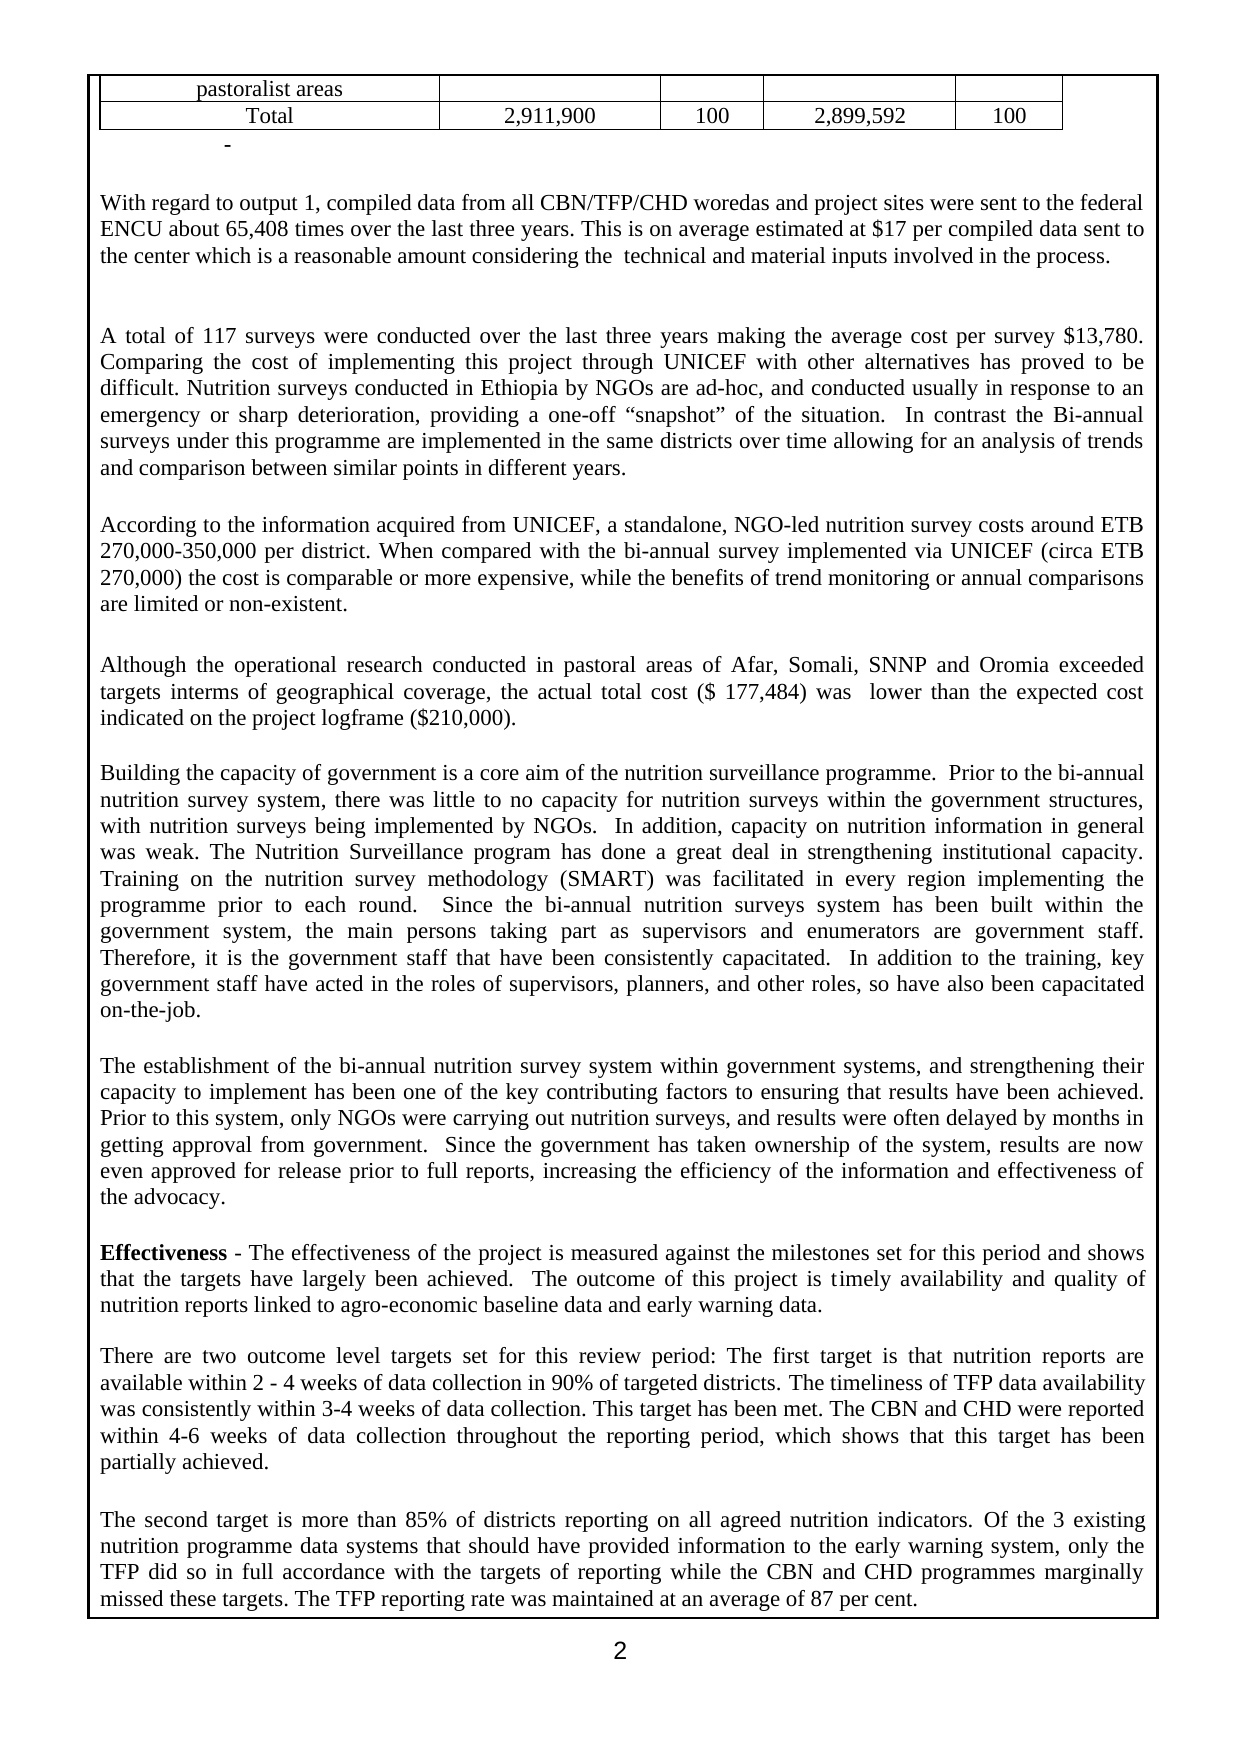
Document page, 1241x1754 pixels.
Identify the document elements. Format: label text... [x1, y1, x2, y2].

table_cell [440, 76, 660, 101]
table_cell 2,899,592 [764, 102, 955, 129]
table_cell With regard to output 1, compiled data from all CBN/TFP/CHD woredas and project sites were sent to the federal ENCU about 65,408 times over the last three years. This is on average estimated at $17 per compiled data sent to the center which is a reasonable amount considering the technical and material inputs involved in the process. A total of 117 surveys were conducted over the last three years making the average cost per survey $13,780. Comparing the cost of implementing this project through UNICEF with other alternatives has proved to be difficult. Nutrition surveys conducted in Ethiopia by NGOs are ad-hoc, and conducted usually in response to an emergency or sharp deterioration, providing a one-off “snapshot” of the situation. In contrast the Bi-annual surveys under this programme are implemented in the same districts over time allowing for an analysis of trends and comparison between similar points in different years. According to the information acquired from UNICEF, a standalone, NGO-led nutrition survey costs around ETB 270,000-350,000 per district. When compared with the bi-annual survey implemented via UNICEF (circa ETB 270,000) the cost is comparable or more expensive, while the benefits of trend monitoring or annual comparisons are limited or non-existent. Although the operational research conducted in pastoral areas of Afar, Somali, SNNP and Oromia exceeded targets interms of geographical coverage, the actual total cost ($ 177,484) was lower than the expected cost indicated on the project logframe ($210,000). Building the capacity of government is a core aim of the nutrition surveillance programme. Prior to the bi-annual nutrition survey system, there was little to no capacity for nutrition surveys within the government structures, with nutrition surveys being implemented by NGOs. In addition, capacity on nutrition information in general was weak. The Nutrition Surveillance program has done a great deal in strengthening institutional capacity. Training on the nutrition survey methodology (SMART) was facilitated in every region implementing the programme prior to each round. Since the bi-annual nutrition surveys system has been built within the government system, the main persons taking part as supervisors and enumerators are government staff. Therefore, it is the government staff that have been consistently capacitated. In addition to the training, key government staff have acted in the roles of supervisors, planners, and other roles, so have also been capacitated on-the-job. The establishment of the bi-annual nutrition survey system within government systems, and strengthening their capacity to implement has been one of the key contributing factors to ensuring that results have been achieved. Prior to this system, only NGOs were carrying out nutrition surveys, and results were often delayed by months in getting approval from government. Since the government has taken ownership of the system, results are now even approved for release prior to full reports, increasing the efficiency of the information and effectiveness of the advocacy. Effectiveness - The effectiveness of the project is measured against the milestones set for this period and shows that the targets have largely been achieved. The outcome of this project is timely availability and quality of nutrition reports linked to agro-economic baseline data and early warning data. There are two outcome level targets set for this review period: The first target is that nutrition reports are available within 2 - 4 weeks of data collection in 90% of targeted districts. The timeliness of TFP data availability was consistently within 3-4 weeks of data collection. This target has been met. The CBN and CHD were reported within 4-6 weeks of data collection throughout the reporting period, which shows that this target has been partially achieved. The second target is more than 85% of districts reporting on all agreed nutrition indicators. Of the 3 existing nutrition programme data systems that should have provided information to the early warning system, only the TFP did so in full accordance with the targets of reporting while the CBN and CHD programmes marginally missed these targets. The TFP reporting rate was maintained at an average of 87 per cent. [90, 76, 1156, 1617]
table_cell [100, 130, 1063, 160]
table_cell [661, 76, 763, 101]
table_cell pastoralist areas [101, 76, 439, 101]
table_cell 100 [956, 102, 1062, 129]
table_cell 2,911,900 [440, 102, 660, 129]
table_cell [956, 76, 1062, 101]
table_cell [764, 76, 955, 101]
table_cell Total [101, 102, 439, 129]
table_cell 100 [661, 102, 763, 129]
